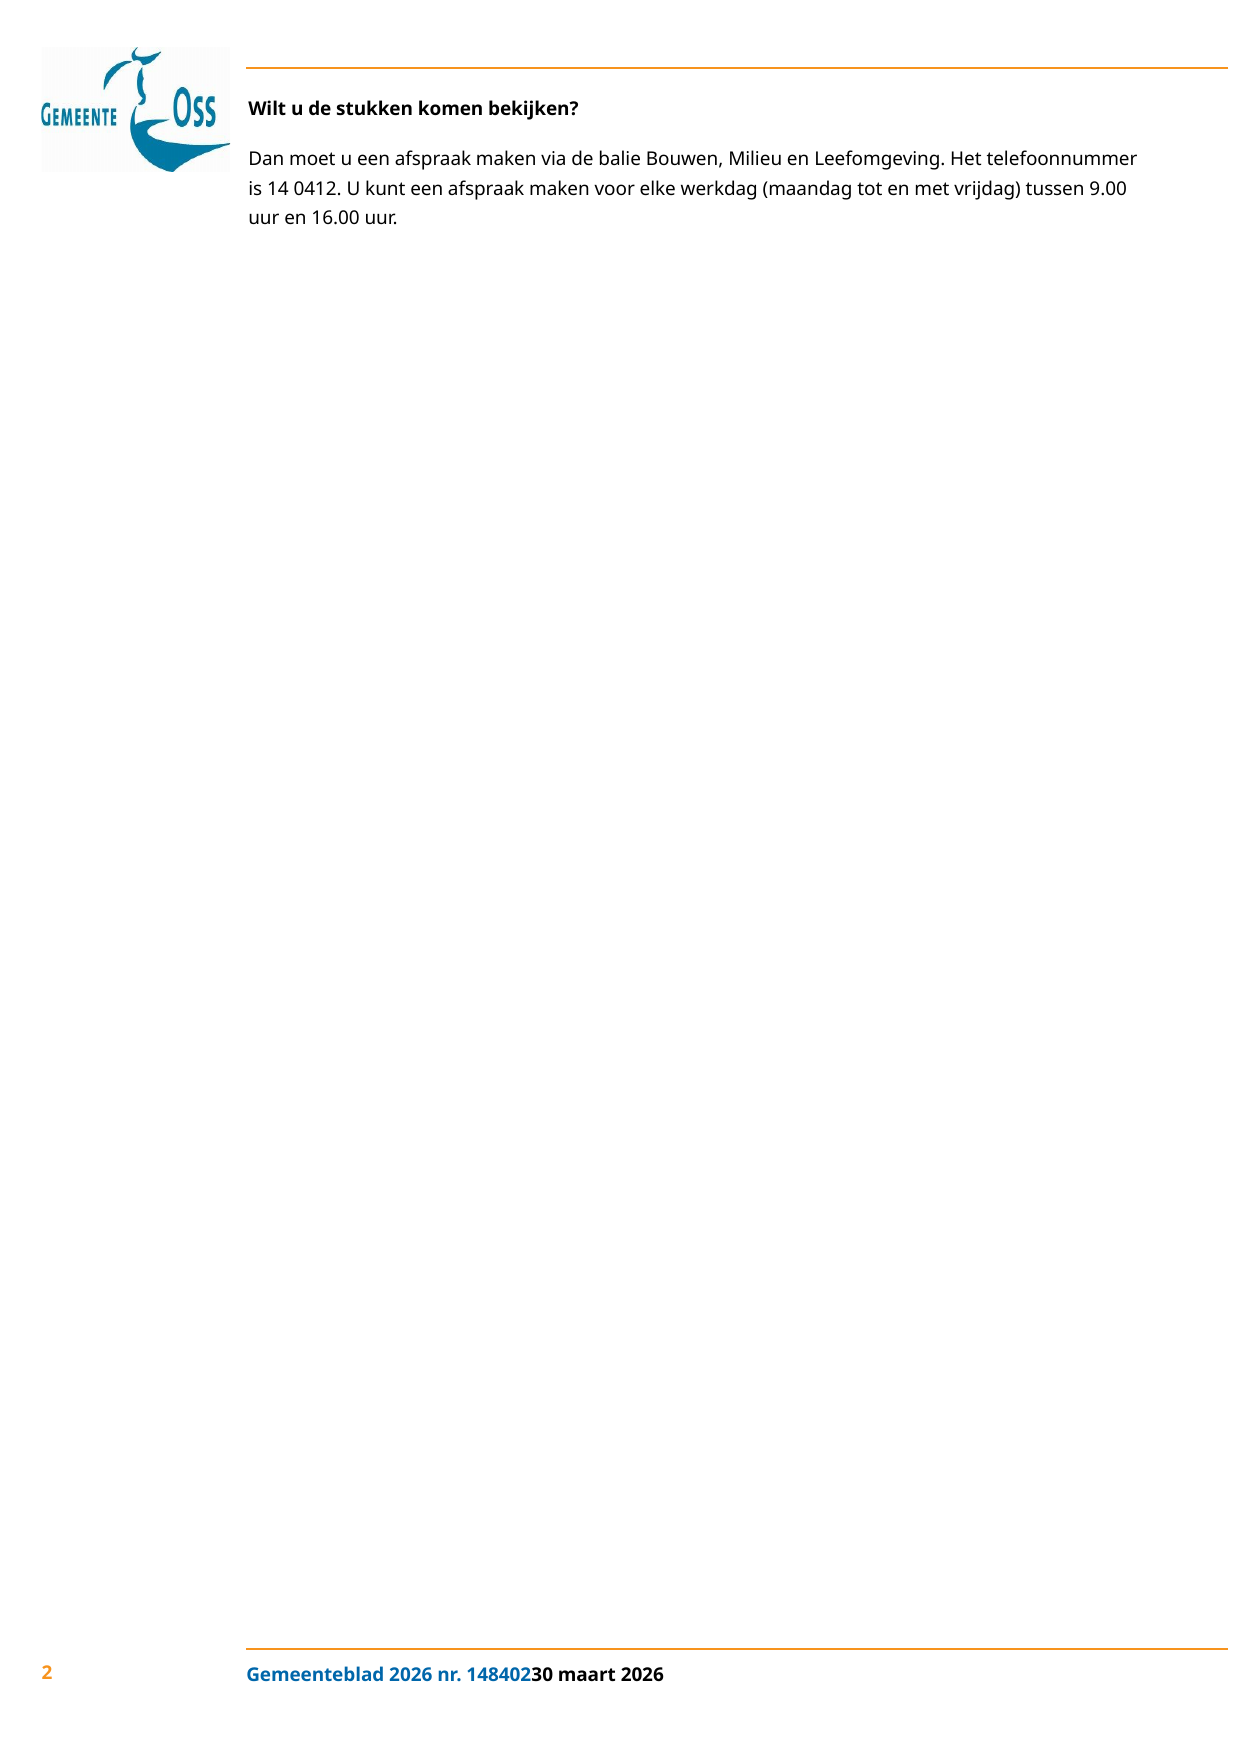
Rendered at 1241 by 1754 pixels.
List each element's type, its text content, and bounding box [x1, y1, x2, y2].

text Wilt u de stukken komen bekijken? [248, 95, 1152, 121]
text Dan moet u een afspraak maken via de balie Bouwen, Milieu en Leefomgeving. Het telefoonnummer is 14 0412. U kunt een afspraak maken voor elke werkdag (maandag tot en met vrijdag) tussen 9.00 uur en 16.00 uur. [248, 145, 1152, 230]
picture [41, 47, 231, 172]
